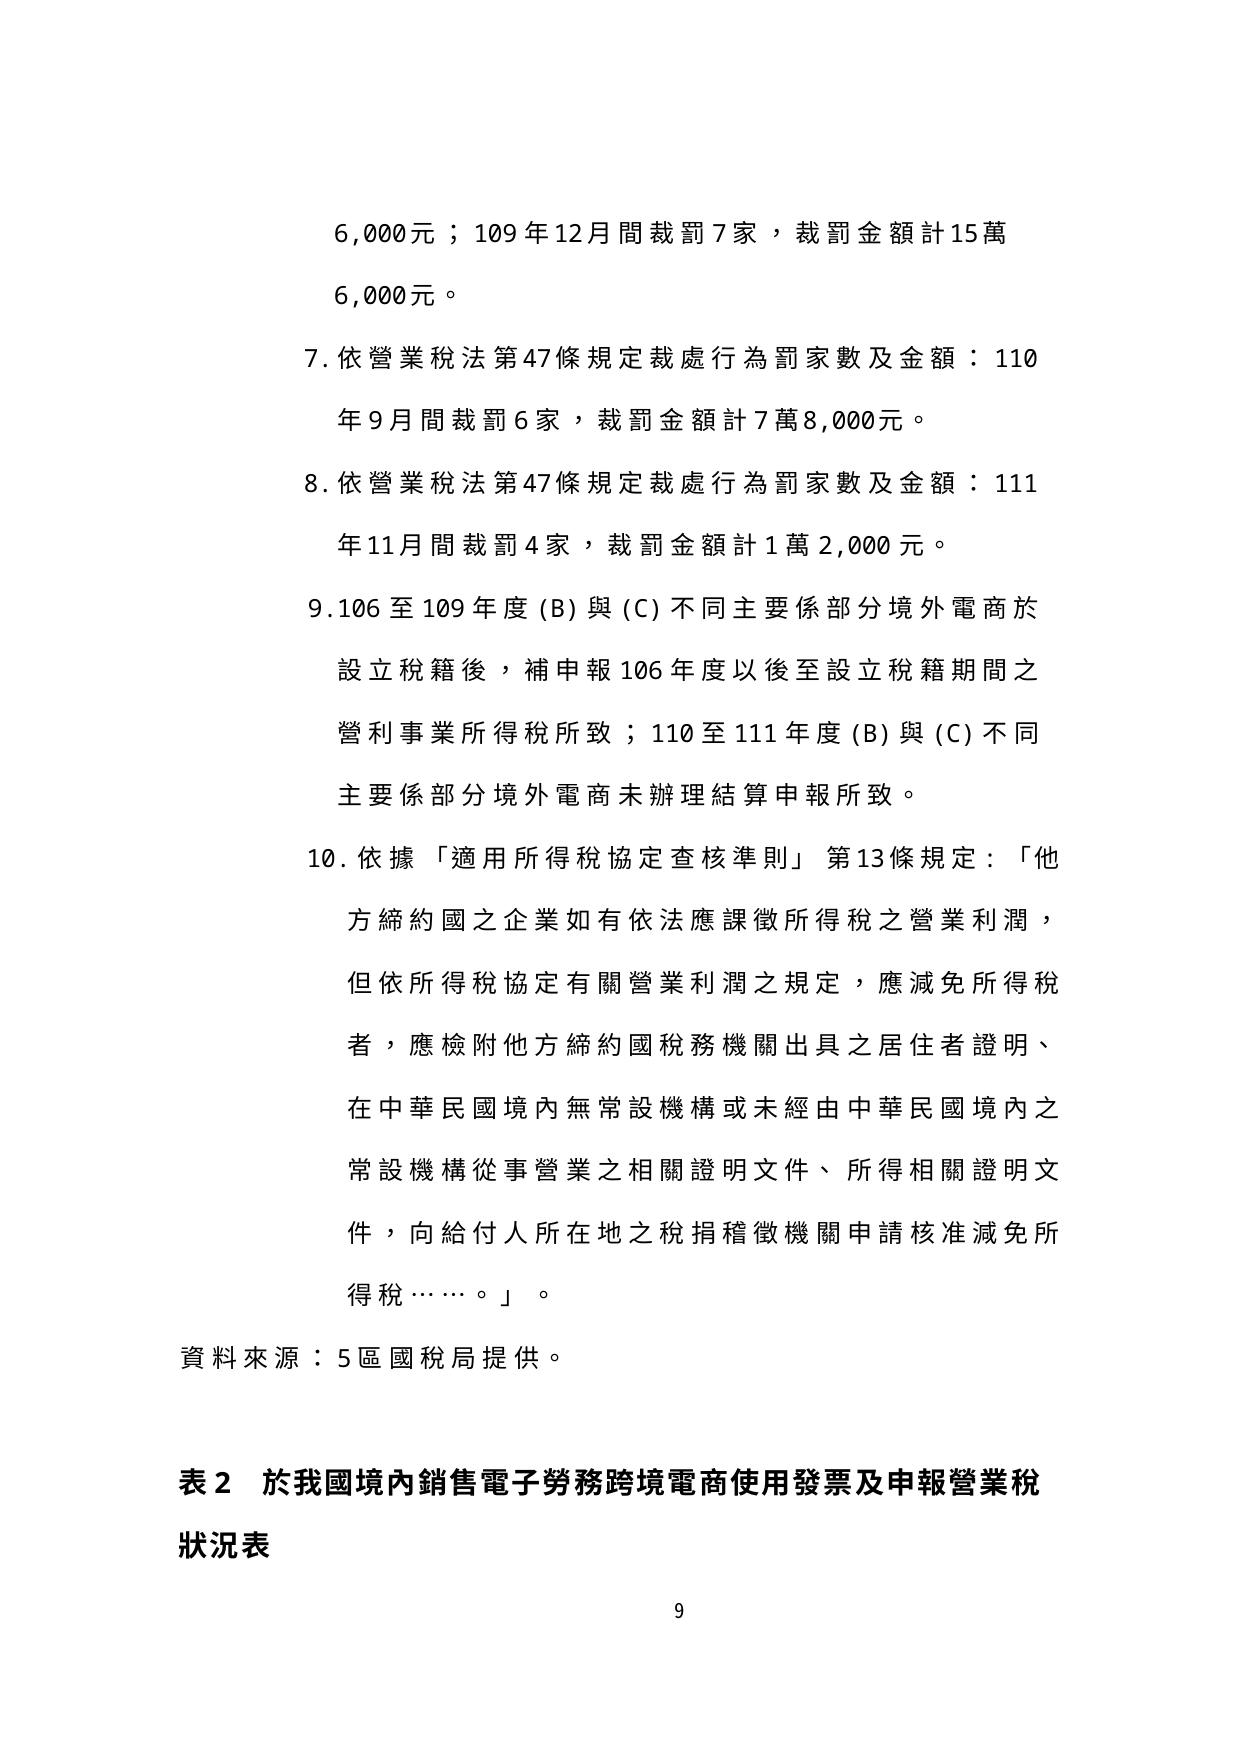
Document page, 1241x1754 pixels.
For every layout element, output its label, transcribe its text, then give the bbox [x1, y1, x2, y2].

text 9.106至109年度(B)與(C)不同主要係部分境外電商於設立稅籍後，補申報106年度以後至設立稅籍期間之營利事業所得稅所致；110至111年度(B)與(C)不同主要係部分境外電商未辦理結算申報所致。 [302, 564, 1063, 814]
text 表2 於我國境內銷售電子勞務跨境電商使用發票及申報營業稅狀況表 [177, 1439, 1063, 1564]
text 6,000元；109年12月間裁罰7家，裁罰金額計15萬6,000元。 [301, 189, 1063, 314]
text 7.依營業稅法第47條規定裁處行為罰家數及金額：110年9月間裁罰6家，裁罰金額計7萬8,000元。 [302, 314, 1063, 439]
text 10.依據「適用所得稅協定查核準則」第13條規定:「他方締約國之企業如有依法應課徵所得稅之營業利潤，但依所得稅協定有關營業利潤之規定，應減免所得稅者，應檢附他方締約國稅務機關出具之居住者證明、在中華民國境內無常設機構或未經由中華民國境內之常設機構從事營業之相關證明文件、所得相關證明文件，向給付人所在地之稅捐稽徵機關申請核准減免所得稅……。」。 [302, 814, 1063, 1314]
text 資料來源：5區國稅局提供。 [177, 1314, 1063, 1377]
text 8.依營業稅法第47條規定裁處行為罰家數及金額：111年11月間裁罰4家，裁罰金額計1萬2,000元。 [302, 439, 1063, 564]
